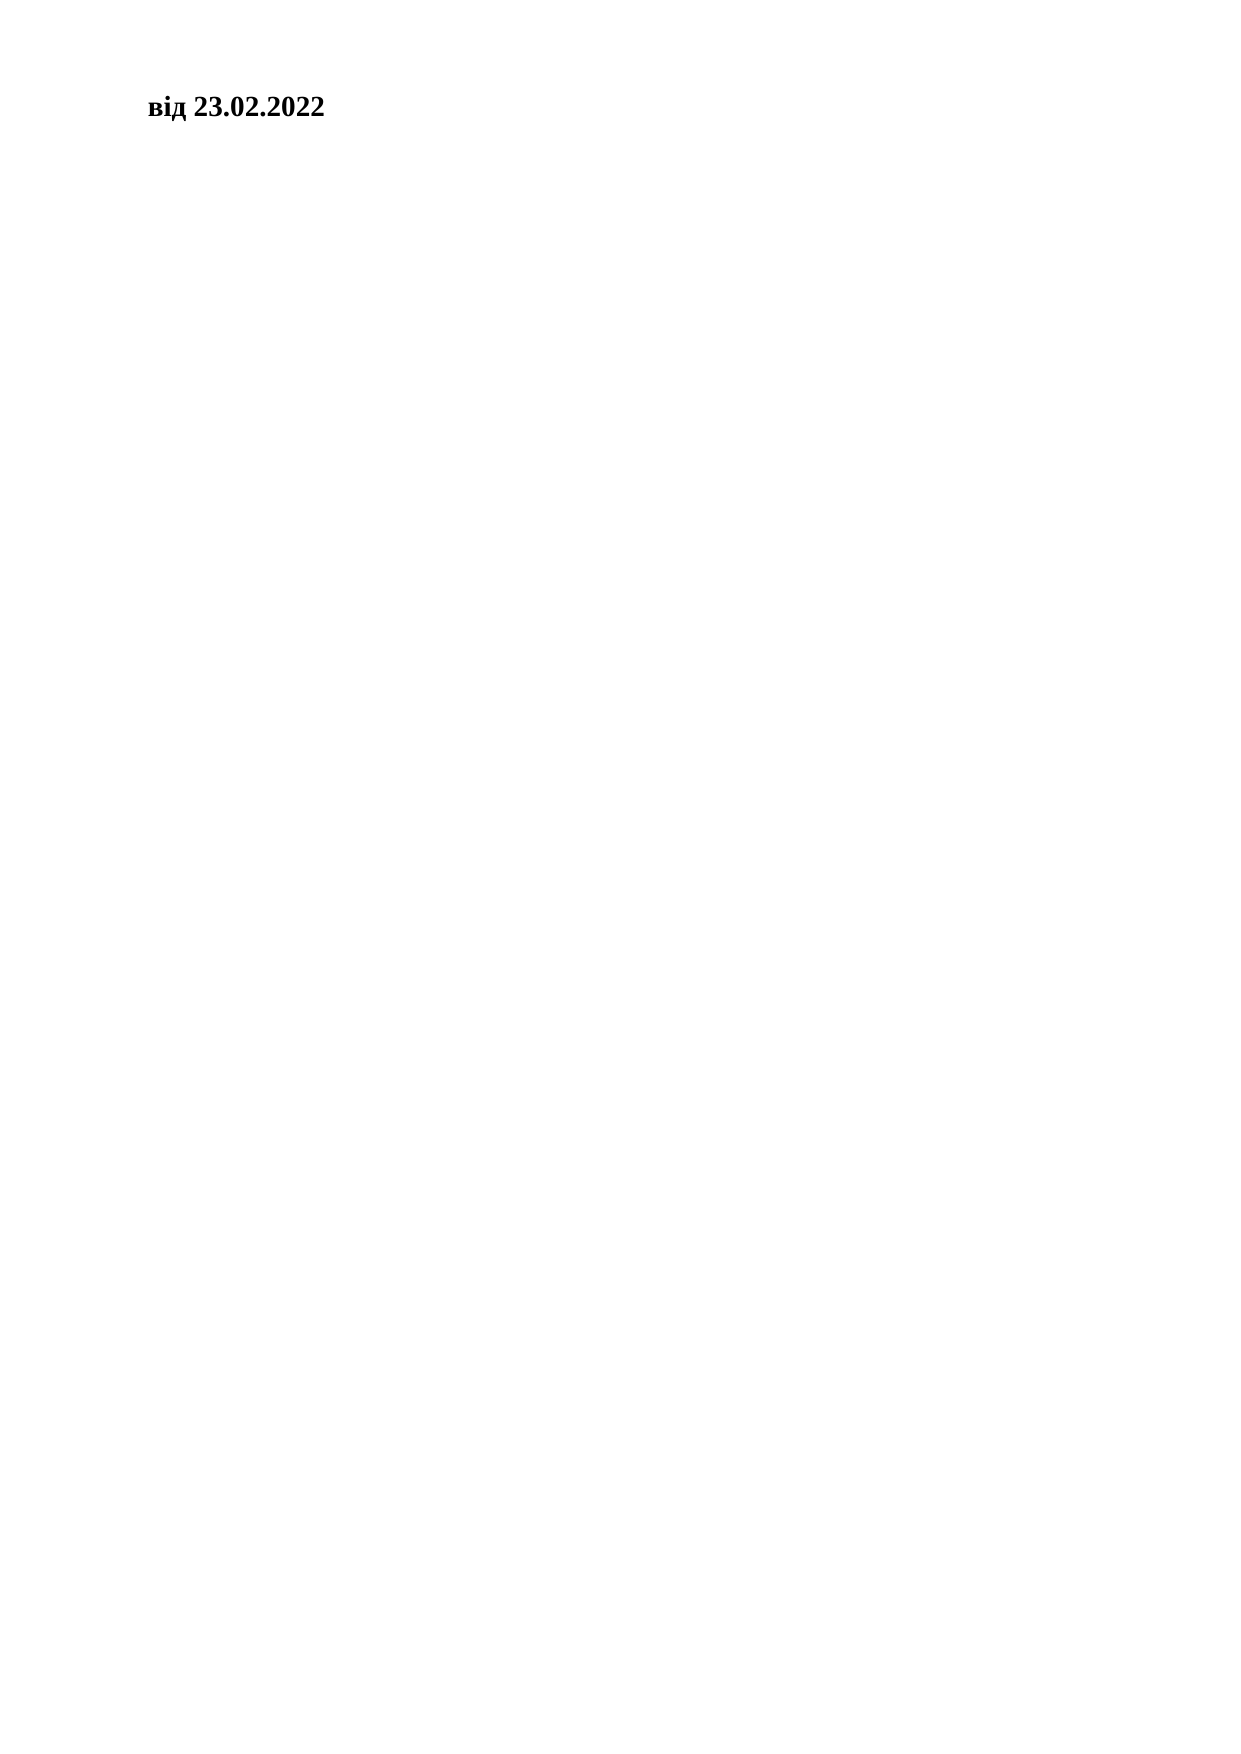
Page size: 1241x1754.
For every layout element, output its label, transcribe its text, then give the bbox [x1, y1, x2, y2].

text від 23.02.2022 [148, 89, 1152, 122]
